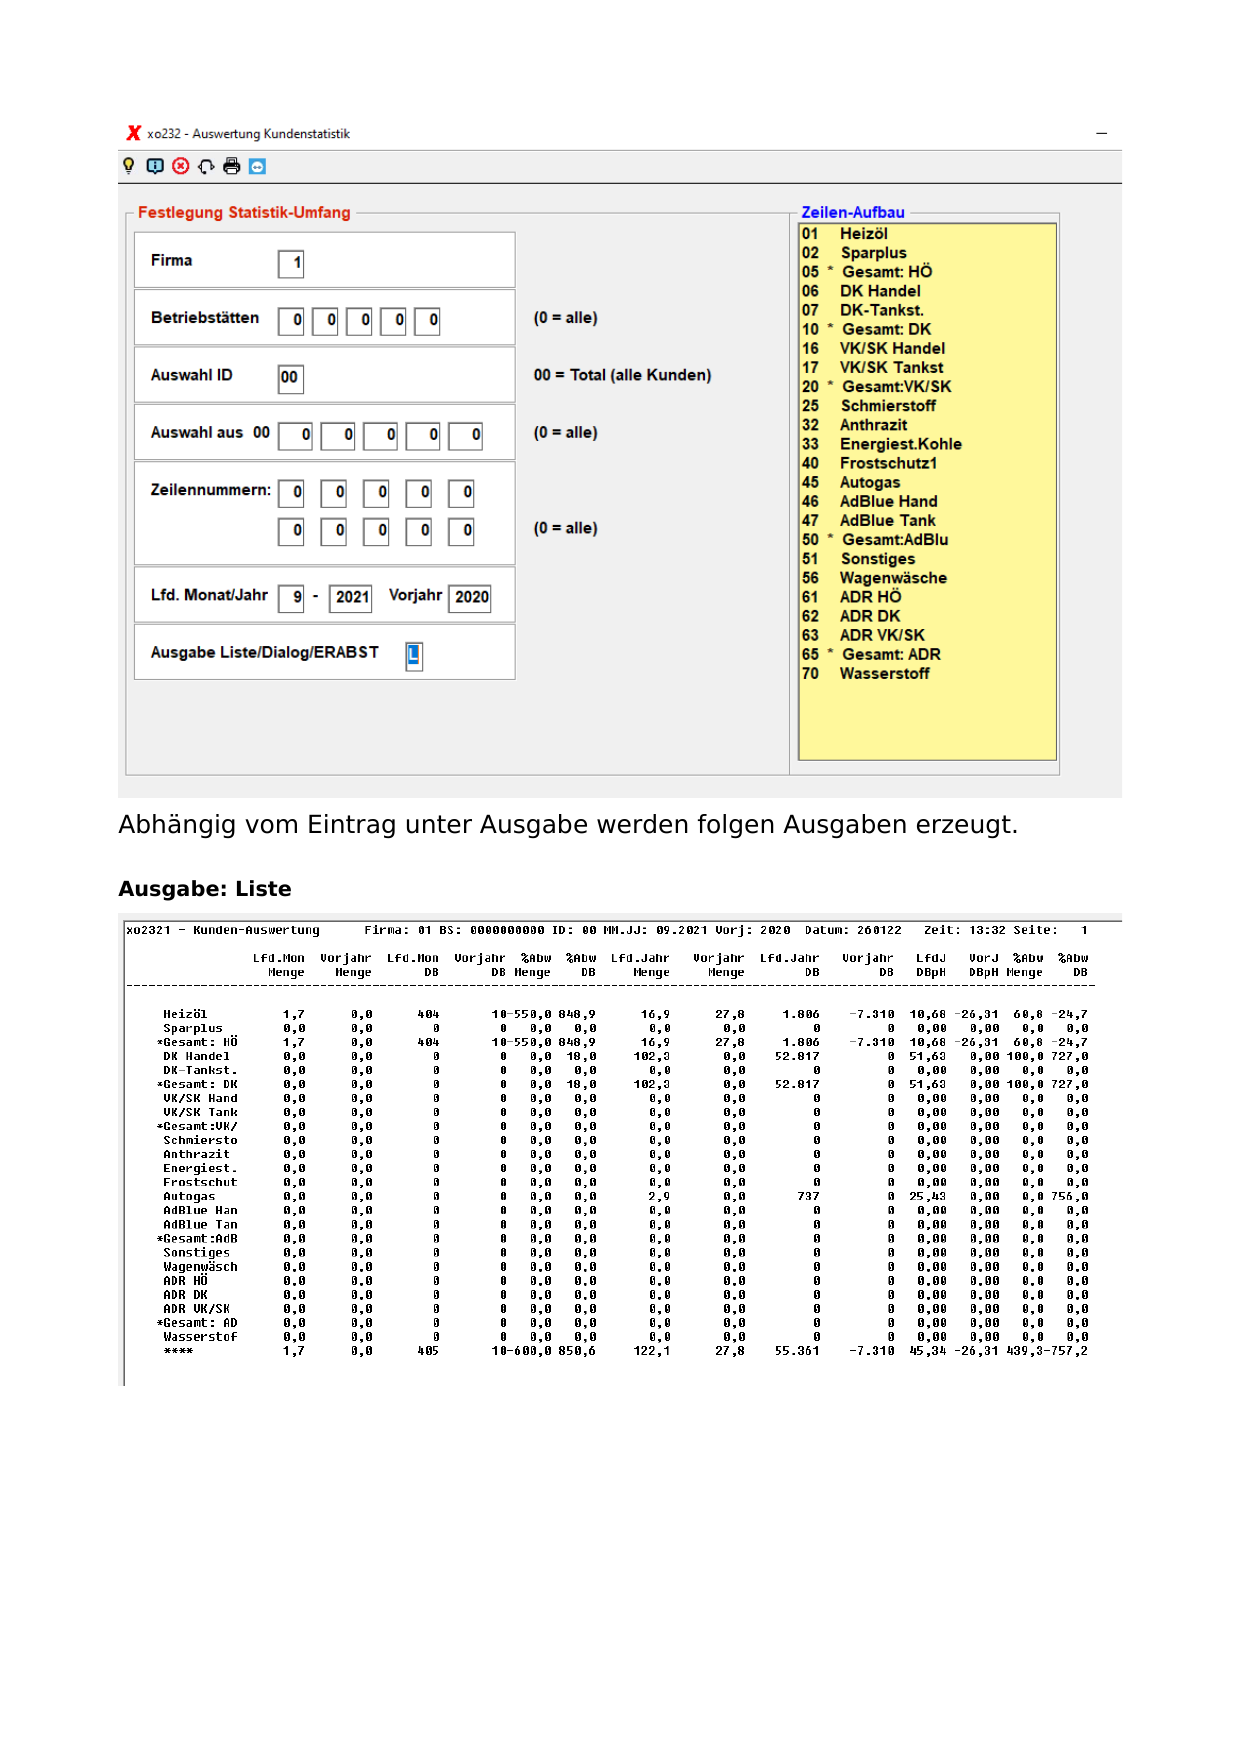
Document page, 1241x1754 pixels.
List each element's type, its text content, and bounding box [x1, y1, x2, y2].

picture [118, 118, 1123, 798]
text Abhängig vom Eintrag unter Ausgabe werden folgen Ausgaben erzeugt. [118, 811, 1122, 840]
picture [118, 913, 1123, 1386]
subtitle Ausgabe: Liste [118, 877, 1122, 901]
